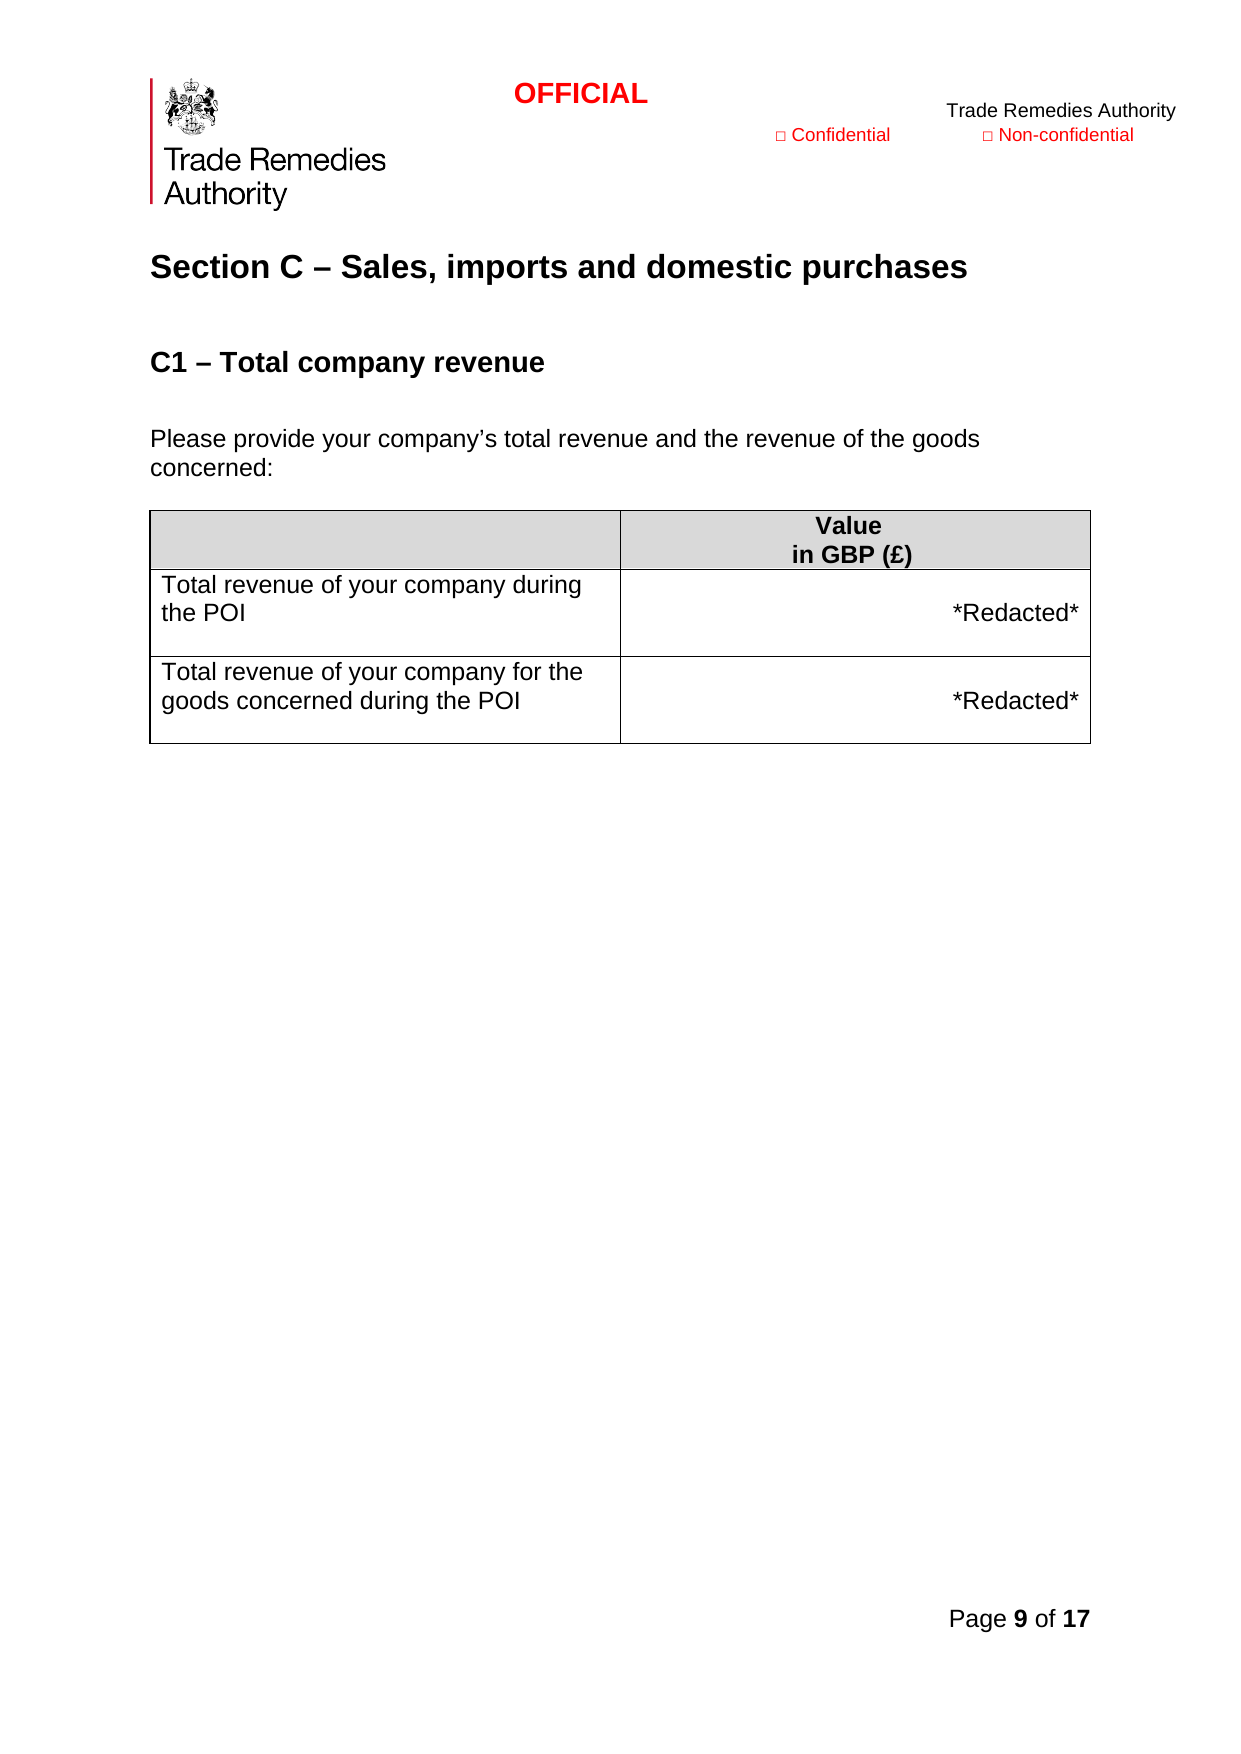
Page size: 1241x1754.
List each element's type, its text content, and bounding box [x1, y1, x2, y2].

subtitle Section C – Sales, imports and domestic purchases [150, 247, 1090, 324]
table_cell Total revenue of your company for the goods concerned during the POI [151, 657, 620, 743]
table_header [151, 511, 620, 568]
text Please provide your company’s total revenue and the revenue of the goods concerned: [150, 424, 1090, 481]
table_cell *Redacted* [621, 657, 1090, 743]
table_cell *Redacted* [621, 570, 1090, 656]
subtitle C1 – Total company revenue [150, 345, 1090, 378]
table_cell Total revenue of your company during the POI [151, 570, 620, 656]
table_header Value in GBP (£) [621, 511, 1090, 568]
